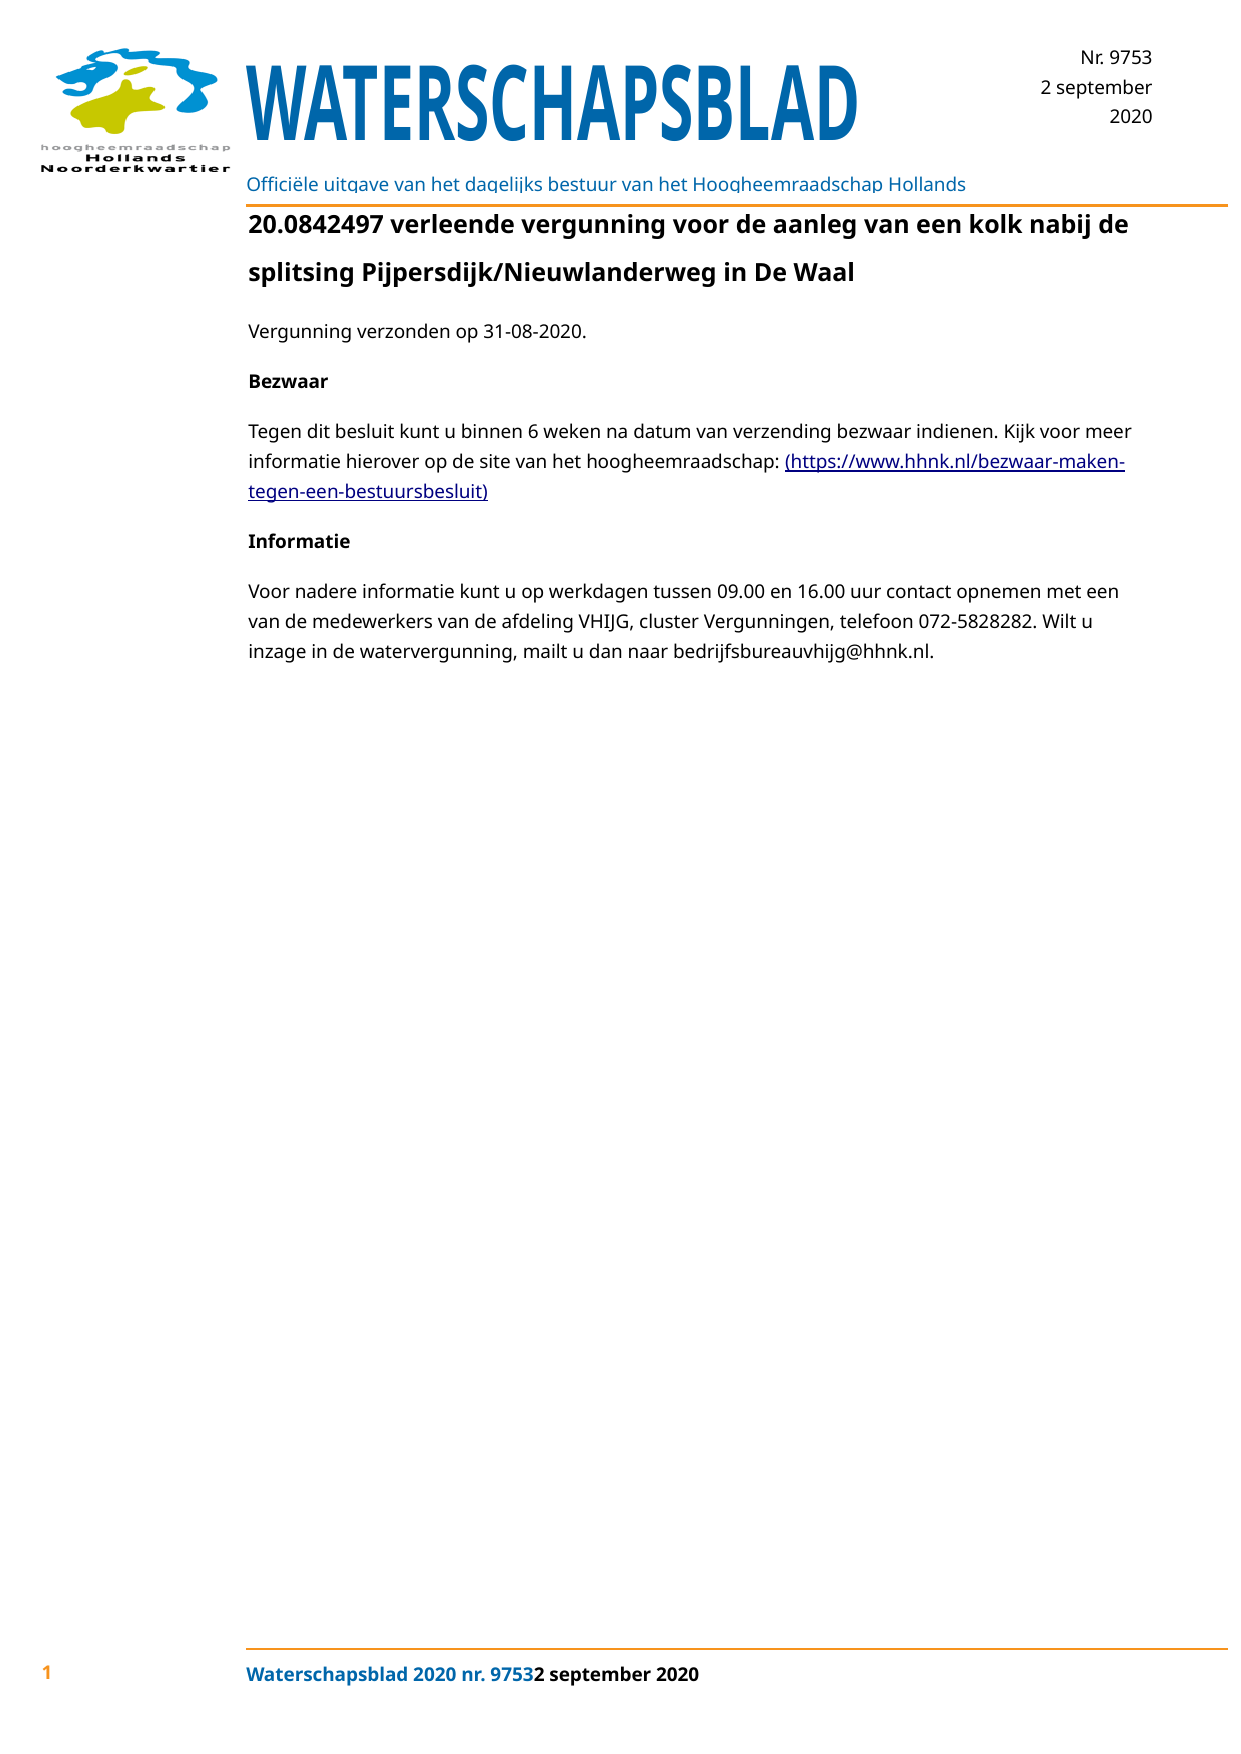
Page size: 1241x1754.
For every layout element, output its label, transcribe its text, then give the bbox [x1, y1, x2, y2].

text 20.0842497 verleende vergunning voor de aanleg van een kolk nabij de splitsing Pijpersdijk/Nieuwlanderweg in De Waal [248, 207, 1152, 288]
picture [41, 47, 231, 172]
text Bezwaar [248, 368, 1152, 394]
text Informatie [248, 528, 1152, 554]
text Vergunning verzonden op 31-08-2020. [248, 318, 1152, 344]
text Voor nadere informatie kunt u op werkdagen tussen 09.00 en 16.00 uur contact opnemen met een van de medewerkers van de afdeling VHIJG, cluster Vergunningen, telefoon 072-5828282. Wilt u inzage in de watervergunning, mailt u dan naar bedrijfsbureauvhijg@hhnk.nl. [248, 579, 1152, 664]
text Tegen dit besluit kunt u binnen 6 weken na datum van verzending bezwaar indienen. Kijk voor meer informatie hierover op de site van het hoogheemraadschap: (https://www.hhnk.nl/bezwaar-maken-tegen-een-bestuursbesluit) [248, 419, 1152, 504]
